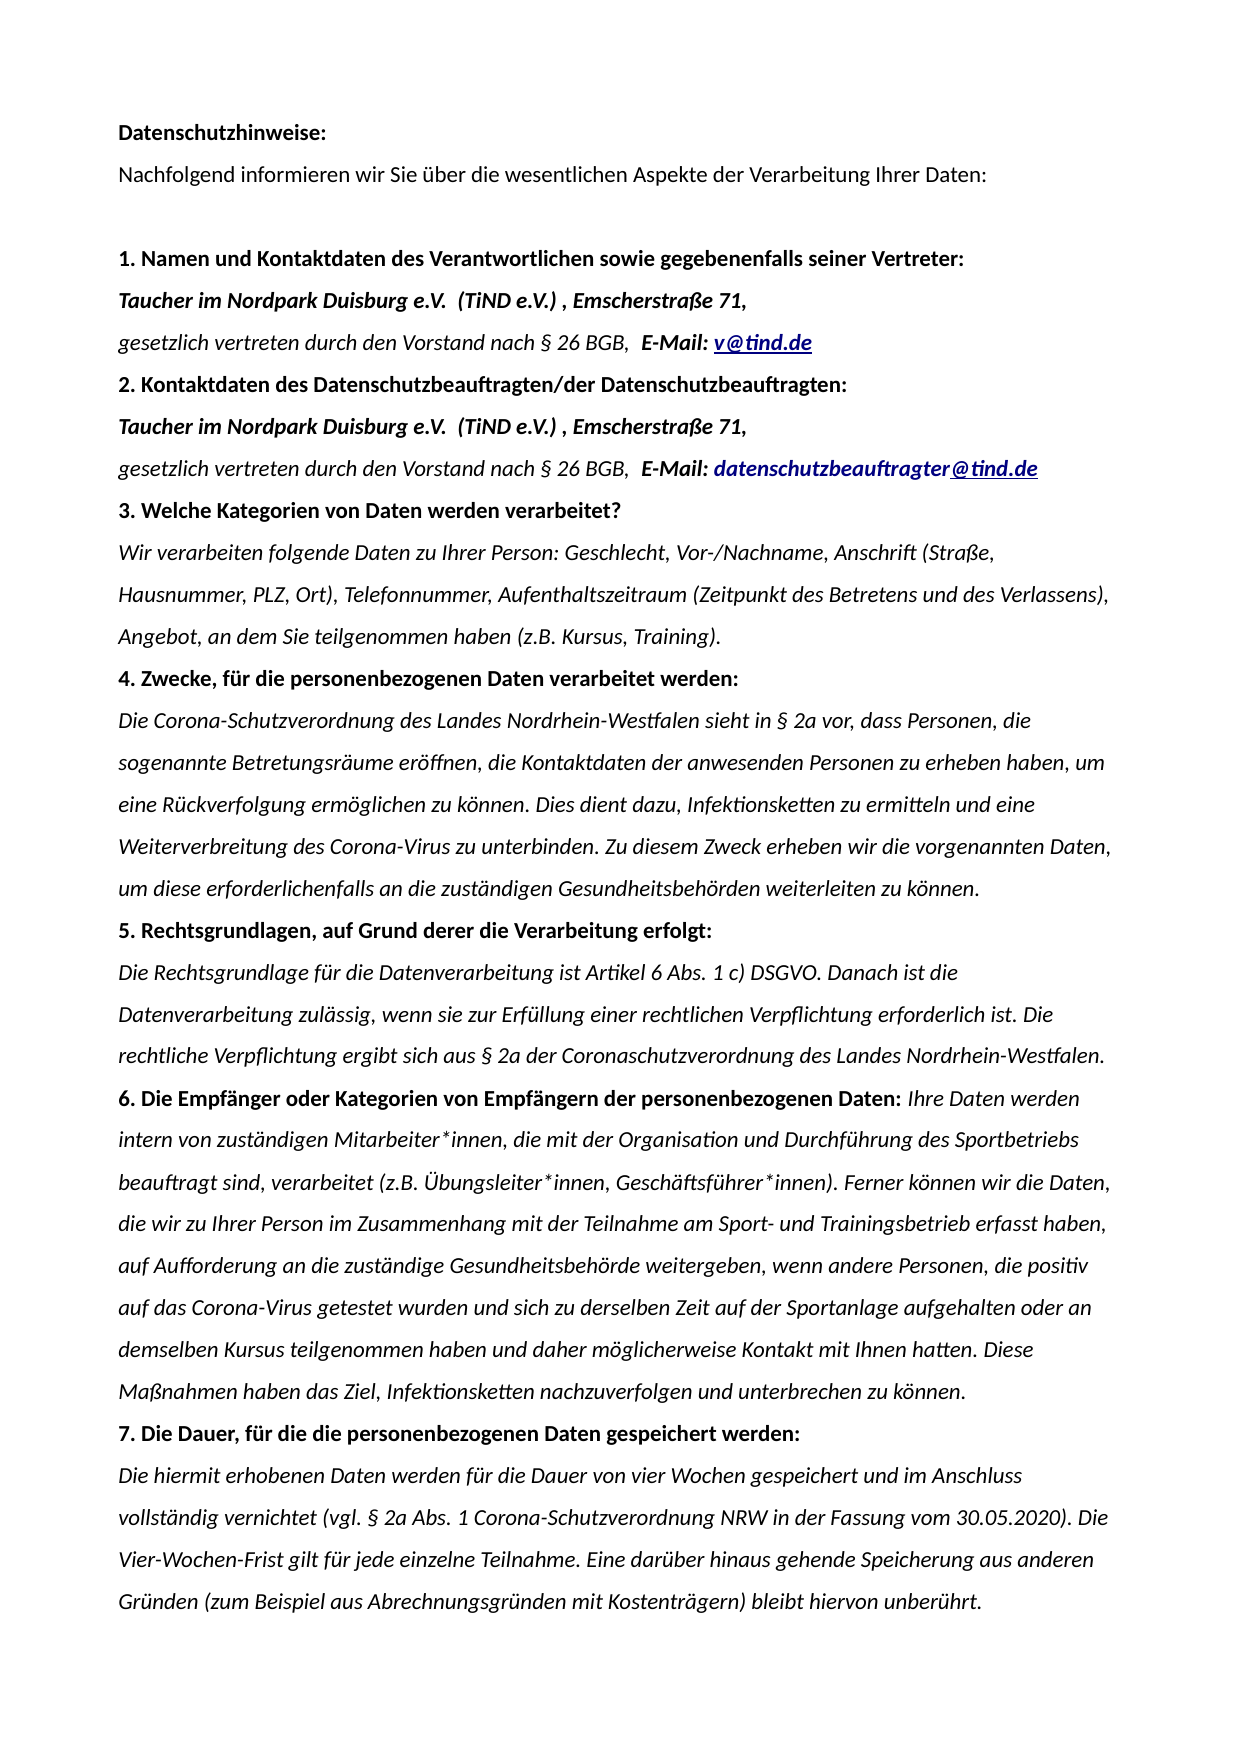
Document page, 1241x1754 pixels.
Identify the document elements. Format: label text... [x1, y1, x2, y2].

text 3. Welche Kategorien von Daten werden verarbeitet? [118, 496, 1122, 524]
text Wir verarbeiten folgende Daten zu Ihrer Person: Geschlecht, Vor-/Nachname, Anschrift (Straße, Hausnummer, PLZ, Ort), Telefonnummer, Aufenthaltszeitraum (Zeitpunkt des Betretens und des Verlassens), [118, 538, 1122, 608]
text Nachfolgend informieren wir Sie über die wesentlichen Aspekte der Verarbeitung Ihrer Daten: [118, 160, 1122, 188]
text gesetzlich vertreten durch den Vorstand nach § 26 BGB, E-Mail: v@tind.de [118, 328, 1122, 356]
text Die hiermit erhobenen Daten werden für die Dauer von vier Wochen gespeichert und im Anschluss vollständig vernichtet (vgl. § 2a Abs. 1 Corona-Schutzverordnung NRW in der Fassung vom 30.05.2020). Die Vier-Wochen-Frist gilt für jede einzelne Teilnahme. Eine darüber hinaus gehende Speicherung aus anderen Gründen (zum Beispiel aus Abrechnungsgründen mit Kostenträgern) bleibt hiervon unberührt. [118, 1461, 1122, 1615]
text 1. Namen und Kontaktdaten des Verantwortlichen sowie gegebenenfalls seiner Vertreter: [118, 244, 1122, 272]
text Taucher im Nordpark Duisburg e.V. (TiND e.V.) , Emscherstraße 71, [118, 286, 1122, 314]
text Die Rechtsgrundlage für die Datenverarbeitung ist Artikel 6 Abs. 1 c) DSGVO. Danach ist die Datenverarbeitung zulässig, wenn sie zur Erfüllung einer rechtlichen Verpflichtung erforderlich ist. Die rechtliche Verpflichtung ergibt sich aus § 2a der Coronaschutzverordnung des Landes Nordrhein-Westfalen. [118, 958, 1122, 1070]
text Angebot, an dem Sie teilgenommen haben (z.B. Kursus, Training). [118, 622, 1122, 650]
text 5. Rechtsgrundlagen, auf Grund derer die Verarbeitung erfolgt: [118, 916, 1122, 944]
text Datenschutzhinweise: [118, 118, 1122, 146]
text Taucher im Nordpark Duisburg e.V. (TiND e.V.) , Emscherstraße 71, [118, 412, 1122, 440]
text gesetzlich vertreten durch den Vorstand nach § 26 BGB, E-Mail: datenschutzbeauftragter@tind.de [118, 454, 1122, 482]
text Die Corona-Schutzverordnung des Landes Nordrhein-Westfalen sieht in § 2a vor, dass Personen, die sogenannte Betretungsräume eröffnen, die Kontaktdaten der anwesenden Personen zu erheben haben, um eine Rückverfolgung ermöglichen zu können. Dies dient dazu, Infektionsketten zu ermitteln und eine Weiterverbreitung des Corona-Virus zu unterbinden. Zu diesem Zweck erheben wir die vorgenannten Daten, um diese erforderlichenfalls an die zuständigen Gesundheitsbehörden weiterleiten zu können. [118, 706, 1122, 902]
text 4. Zwecke, für die personenbezogenen Daten verarbeitet werden: [118, 664, 1122, 692]
text 2. Kontaktdaten des Datenschutzbeauftragten/der Datenschutzbeauftragten: [118, 370, 1122, 398]
text 7. Die Dauer, für die die personenbezogenen Daten gespeichert werden: [118, 1419, 1122, 1447]
text 6. Die Empfänger oder Kategorien von Empfängern der personenbezogenen Daten: Ihre Daten werden intern von zuständigen Mitarbeiter*innen, die mit der Organisation und Durchführung des Sportbetriebs beauftragt sind, verarbeitet (z.B. Übungsleiter*innen, Geschäftsführer*innen). Ferner können wir die Daten, die wir zu Ihrer Person im Zusammenhang mit der Teilnahme am Sport- und Trainingsbetrieb erfasst haben, auf Aufforderung an die zuständige Gesundheitsbehörde weitergeben, wenn andere Personen, die positiv auf das Corona-Virus getestet wurden und sich zu derselben Zeit auf der Sportanlage aufgehalten oder an demselben Kursus teilgenommen haben und daher möglicherweise Kontakt mit Ihnen hatten. Diese Maßnahmen haben das Ziel, Infektionsketten nachzuverfolgen und unterbrechen zu können. [118, 1084, 1122, 1406]
